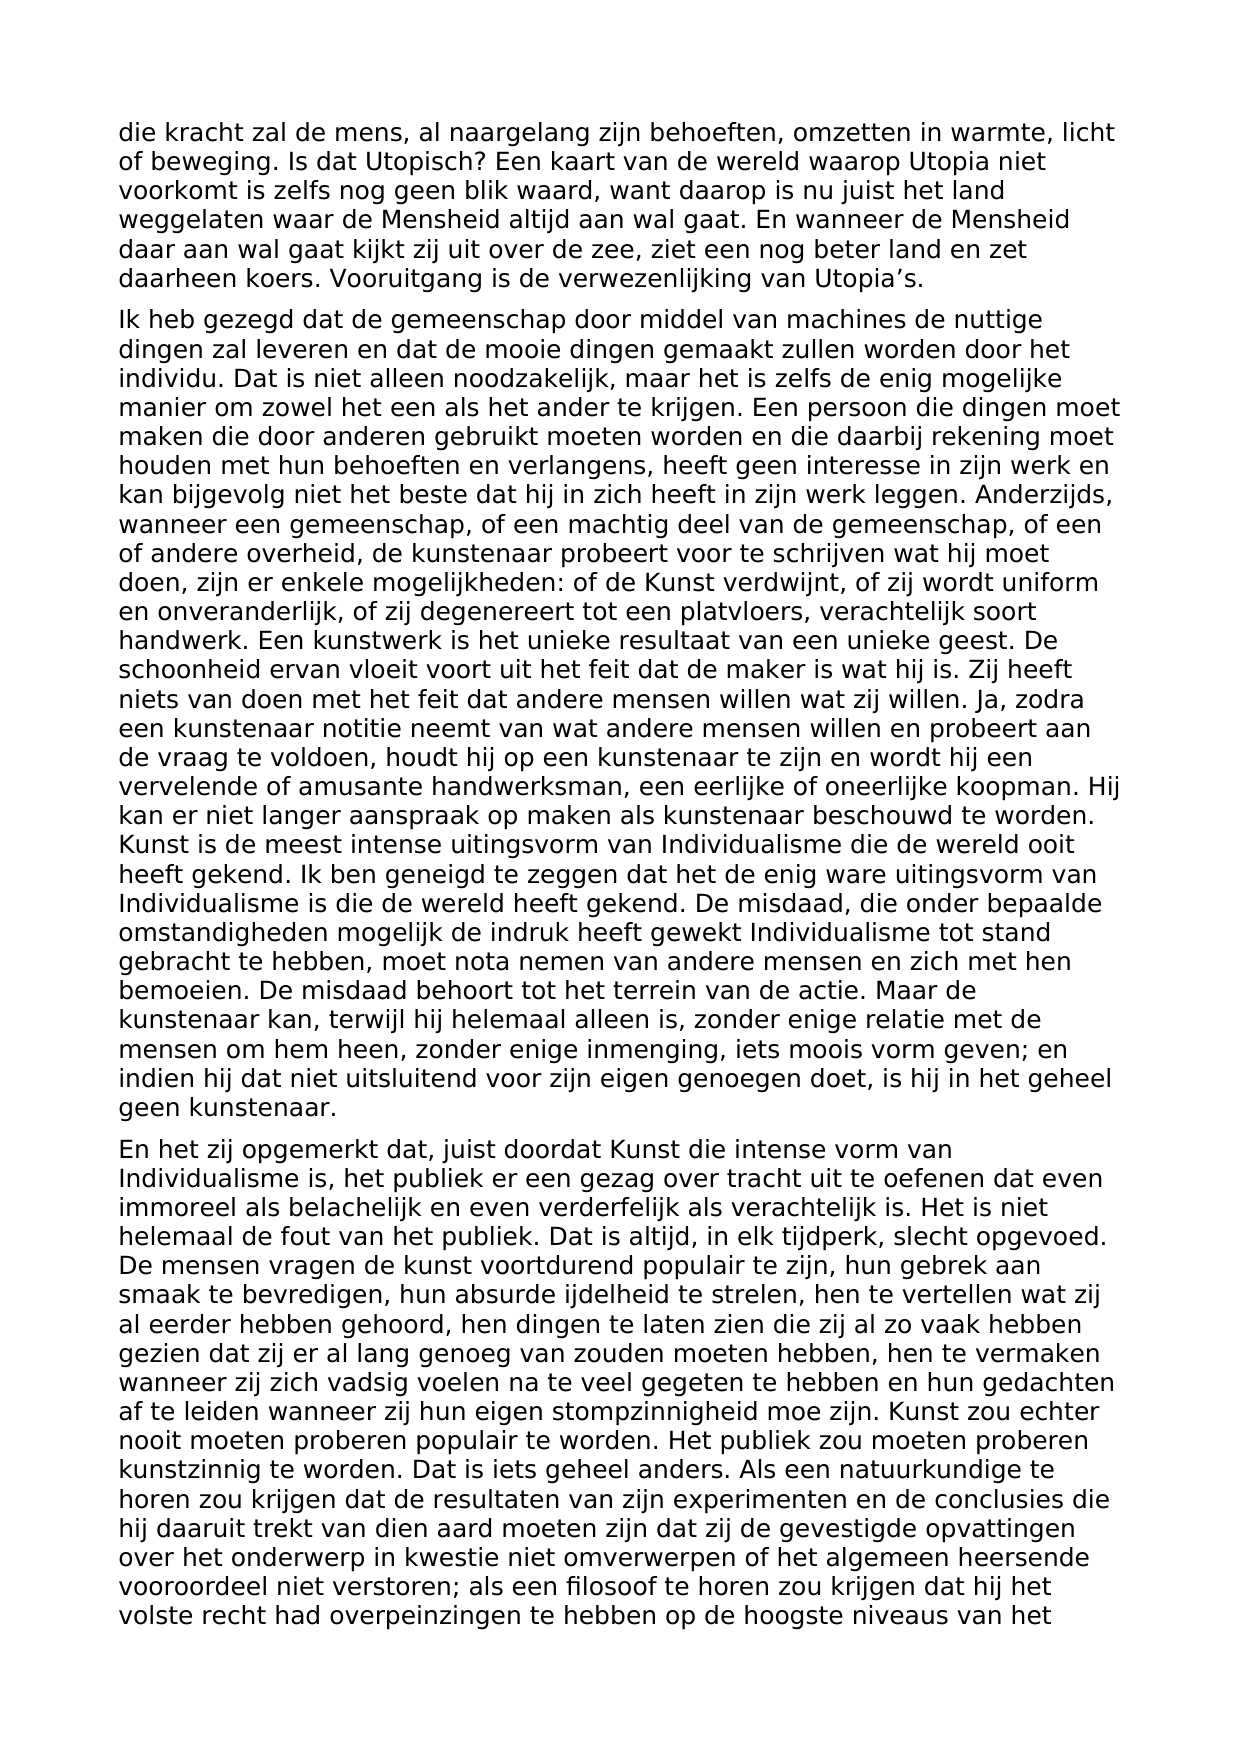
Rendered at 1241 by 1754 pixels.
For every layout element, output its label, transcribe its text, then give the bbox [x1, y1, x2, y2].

text die kracht zal de mens, al naargelang zijn behoeften, omzetten in warmte, licht of beweging. Is dat Utopisch? Een kaart van de wereld waarop Utopia niet voorkomt is zelfs nog geen blik waard, want daarop is nu juist het land weggelaten waar de Mensheid altijd aan wal gaat. En wanneer de Mensheid daar aan wal gaat kijkt zij uit over de zee, ziet een nog beter land en zet daarheen koers. Vooruitgang is de verwezenlijking van Utopia’s. [118, 118, 1122, 293]
text En het zij opgemerkt dat, juist doordat Kunst die intense vorm van Individualisme is, het publiek er een gezag over tracht uit te oefenen dat even immoreel als belachelijk en even verderfelijk als verachtelijk is. Het is niet helemaal de fout van het publiek. Dat is altijd, in elk tijdperk, slecht opgevoed. De mensen vragen de kunst voortdurend populair te zijn, hun gebrek aan smaak te bevredigen, hun absurde ijdelheid te strelen, hen te vertellen wat zij al eerder hebben gehoord, hen dingen te laten zien die zij al zo vaak hebben gezien dat zij er al lang genoeg van zouden moeten hebben, hen te vermaken wanneer zij zich vadsig voelen na te veel gegeten te hebben en hun gedachten af te leiden wanneer zij hun eigen stompzinnigheid moe zijn. Kunst zou echter nooit moeten proberen populair te worden. Het publiek zou moeten proberen kunstzinnig te worden. Dat is iets geheel anders. Als een natuurkundige te horen zou krijgen dat de resultaten van zijn experimenten en de conclusies die hij daaruit trekt van dien aard moeten zijn dat zij de gevestigde opvattingen over het onderwerp in kwestie niet omverwerpen of het algemeen heersende vooroordeel niet verstoren; als een filosoof te horen zou krijgen dat hij het volste recht had overpeinzingen te hebben op de hoogste niveaus van het [118, 1135, 1122, 1631]
text Ik heb gezegd dat de gemeenschap door middel van machines de nuttige dingen zal leveren en dat de mooie dingen gemaakt zullen worden door het individu. Dat is niet alleen noodzakelijk, maar het is zelfs de enig mogelijke manier om zowel het een als het ander te krijgen. Een persoon die dingen moet maken die door anderen gebruikt moeten worden en die daarbij rekening moet houden met hun behoeften en verlangens, heeft geen interesse in zijn werk en kan bijgevolg niet het beste dat hij in zich heeft in zijn werk leggen. Anderzijds, wanneer een gemeenschap, of een machtig deel van de gemeenschap, of een of andere overheid, de kunstenaar probeert voor te schrijven wat hij moet doen, zijn er enkele mogelijkheden: of de Kunst verdwijnt, of zij wordt uniform en onveranderlijk, of zij degenereert tot een platvloers, verachtelijk soort handwerk. Een kunstwerk is het unieke resultaat van een unieke geest. De schoonheid ervan vloeit voort uit het feit dat de maker is wat hij is. Zij heeft niets van doen met het feit dat andere mensen willen wat zij willen. Ja, zodra een kunstenaar notitie neemt van wat andere mensen willen en probeert aan de vraag te voldoen, houdt hij op een kunstenaar te zijn en wordt hij een vervelende of amusante handwerksman, een eerlijke of oneerlijke koopman. Hij kan er niet langer aanspraak op maken als kunstenaar beschouwd te worden. Kunst is de meest intense uitingsvorm van Individualisme die de wereld ooit heeft gekend. Ik ben geneigd te zeggen dat het de enig ware uitingsvorm van Individualisme is die de wereld heeft gekend. De misdaad, die onder bepaalde omstandigheden mogelijk de indruk heeft gewekt Individualisme tot stand gebracht te hebben, moet nota nemen van andere mensen en zich met hen bemoeien. De misdaad behoort tot het terrein van de actie. Maar de kunstenaar kan, terwijl hij helemaal alleen is, zonder enige relatie met de mensen om hem heen, zonder enige inmenging, iets moois vorm geven; en indien hij dat niet uitsluitend voor zijn eigen genoegen doet, is hij in het geheel geen kunstenaar. [118, 306, 1122, 1122]
